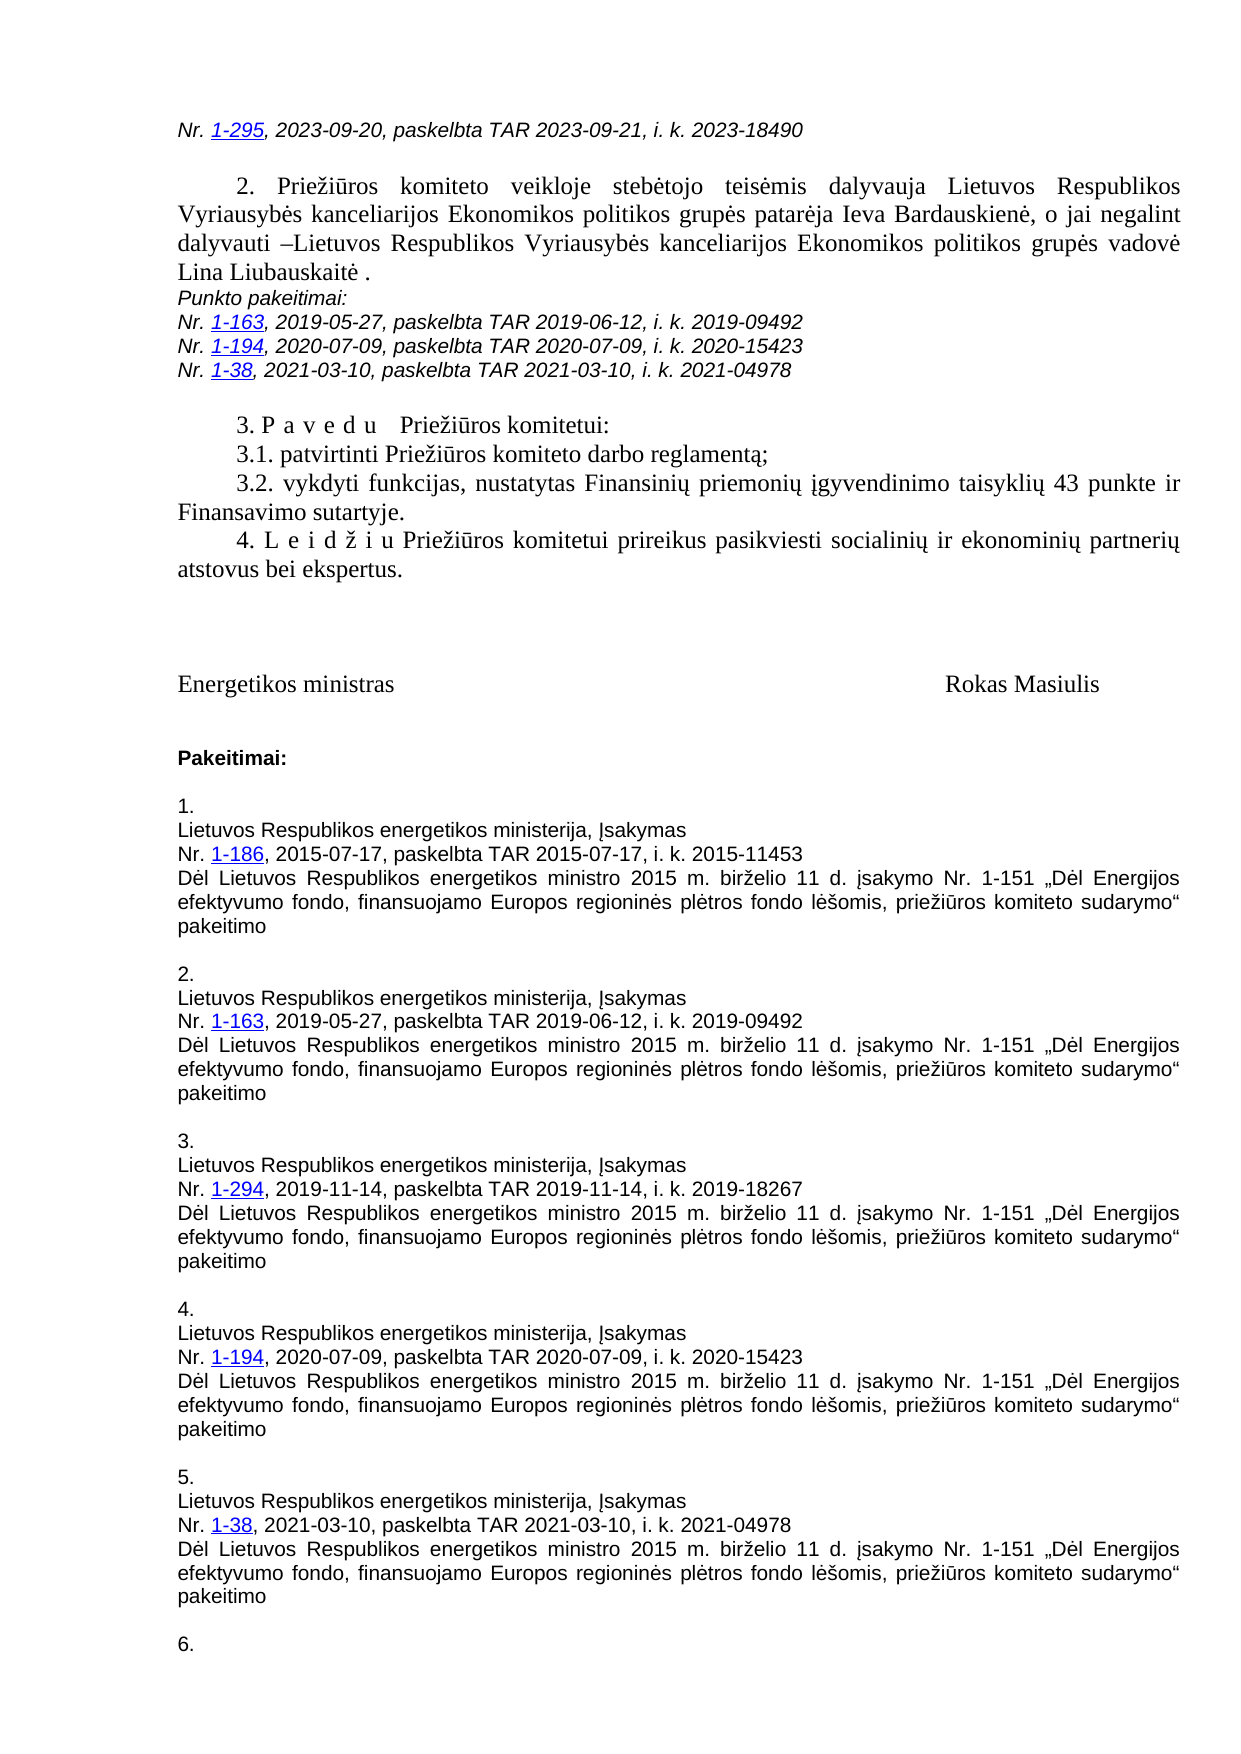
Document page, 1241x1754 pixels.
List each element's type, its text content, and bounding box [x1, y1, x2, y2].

text 6. [177, 1632, 1181, 1656]
text Nr. 1-38, 2021-03-10, paskelbta TAR 2021-03-10, i. k. 2021-04978 [177, 1512, 1181, 1536]
text 3. Pavedu Priežiūros komitetui: [177, 410, 1181, 439]
text Dėl Lietuvos Respublikos energetikos ministro 2015 m. birželio 11 d. įsakymo Nr. 1-151 „Dėl Energijos efektyvumo fondo, finansuojamo Europos regioninės plėtros fondo lėšomis, priežiūros komiteto sudarymo“ pakeitimo [177, 866, 1181, 937]
text Dėl Lietuvos Respublikos energetikos ministro 2015 m. birželio 11 d. įsakymo Nr. 1-151 „Dėl Energijos efektyvumo fondo, finansuojamo Europos regioninės plėtros fondo lėšomis, priežiūros komiteto sudarymo“ pakeitimo [177, 1369, 1181, 1441]
text 5. [177, 1464, 1181, 1488]
text 4. [177, 1297, 1181, 1321]
text Lietuvos Respublikos energetikos ministerija, Įsakymas [177, 818, 1181, 842]
text Nr. 1-163, 2019-05-27, paskelbta TAR 2019-06-12, i. k. 2019-09492 [177, 310, 1181, 334]
text Dėl Lietuvos Respublikos energetikos ministro 2015 m. birželio 11 d. įsakymo Nr. 1-151 „Dėl Energijos efektyvumo fondo, finansuojamo Europos regioninės plėtros fondo lėšomis, priežiūros komiteto sudarymo“ pakeitimo [177, 1033, 1181, 1105]
text 1. [177, 794, 1181, 818]
text Nr. 1-294, 2019-11-14, paskelbta TAR 2019-11-14, i. k. 2019-18267 [177, 1177, 1181, 1201]
text 3.1. patvirtinti Priežiūros komiteto darbo reglamentą; [177, 439, 1181, 468]
text 3.2. vykdyti funkcijas, nustatytas Finansinių priemonių įgyvendinimo taisyklių 43 punkte ir Finansavimo sutartyje. [177, 468, 1181, 525]
text Punkto pakeitimai: [177, 286, 1181, 310]
text Nr. 1-38, 2021-03-10, paskelbta TAR 2021-03-10, i. k. 2021-04978 [177, 358, 1181, 382]
text Lietuvos Respublikos energetikos ministerija, Įsakymas [177, 985, 1181, 1009]
text Nr. 1-194, 2020-07-09, paskelbta TAR 2020-07-09, i. k. 2020-15423 [177, 334, 1181, 358]
text Nr. 1-194, 2020-07-09, paskelbta TAR 2020-07-09, i. k. 2020-15423 [177, 1345, 1181, 1369]
text Dėl Lietuvos Respublikos energetikos ministro 2015 m. birželio 11 d. įsakymo Nr. 1-151 „Dėl Energijos efektyvumo fondo, finansuojamo Europos regioninės plėtros fondo lėšomis, priežiūros komiteto sudarymo“ pakeitimo [177, 1201, 1181, 1273]
text Dėl Lietuvos Respublikos energetikos ministro 2015 m. birželio 11 d. įsakymo Nr. 1-151 „Dėl Energijos efektyvumo fondo, finansuojamo Europos regioninės plėtros fondo lėšomis, priežiūros komiteto sudarymo“ pakeitimo [177, 1536, 1181, 1608]
text Energetikos ministras Rokas Masiulis [177, 669, 1181, 698]
text Nr. 1-163, 2019-05-27, paskelbta TAR 2019-06-12, i. k. 2019-09492 [177, 1009, 1181, 1033]
text Nr. 1-295, 2023-09-20, paskelbta TAR 2023-09-21, i. k. 2023-18490 [177, 118, 1181, 142]
text Lietuvos Respublikos energetikos ministerija, Įsakymas [177, 1488, 1181, 1512]
text 2. Priežiūros komiteto veikloje stebėtojo teisėmis dalyvauja Lietuvos Respublikos Vyriausybės kanceliarijos Ekonomikos politikos grupės patarėja Ieva Bardauskienė, o jai negalint dalyvauti –Lietuvos Respublikos Vyriausybės kanceliarijos Ekonomikos politikos grupės vadovė Lina Liubauskaitė . [177, 171, 1181, 286]
text Lietuvos Respublikos energetikos ministerija, Įsakymas [177, 1153, 1181, 1177]
text Pakeitimai: [177, 746, 1181, 770]
text Nr. 1-186, 2015-07-17, paskelbta TAR 2015-07-17, i. k. 2015-11453 [177, 842, 1181, 866]
text 4. L e i d ž i u Priežiūros komitetui prireikus pasikviesti socialinių ir ekonominių partnerių atstovus bei ekspertus. [177, 525, 1181, 583]
text 2. [177, 961, 1181, 985]
text 3. [177, 1129, 1181, 1153]
text Lietuvos Respublikos energetikos ministerija, Įsakymas [177, 1321, 1181, 1345]
